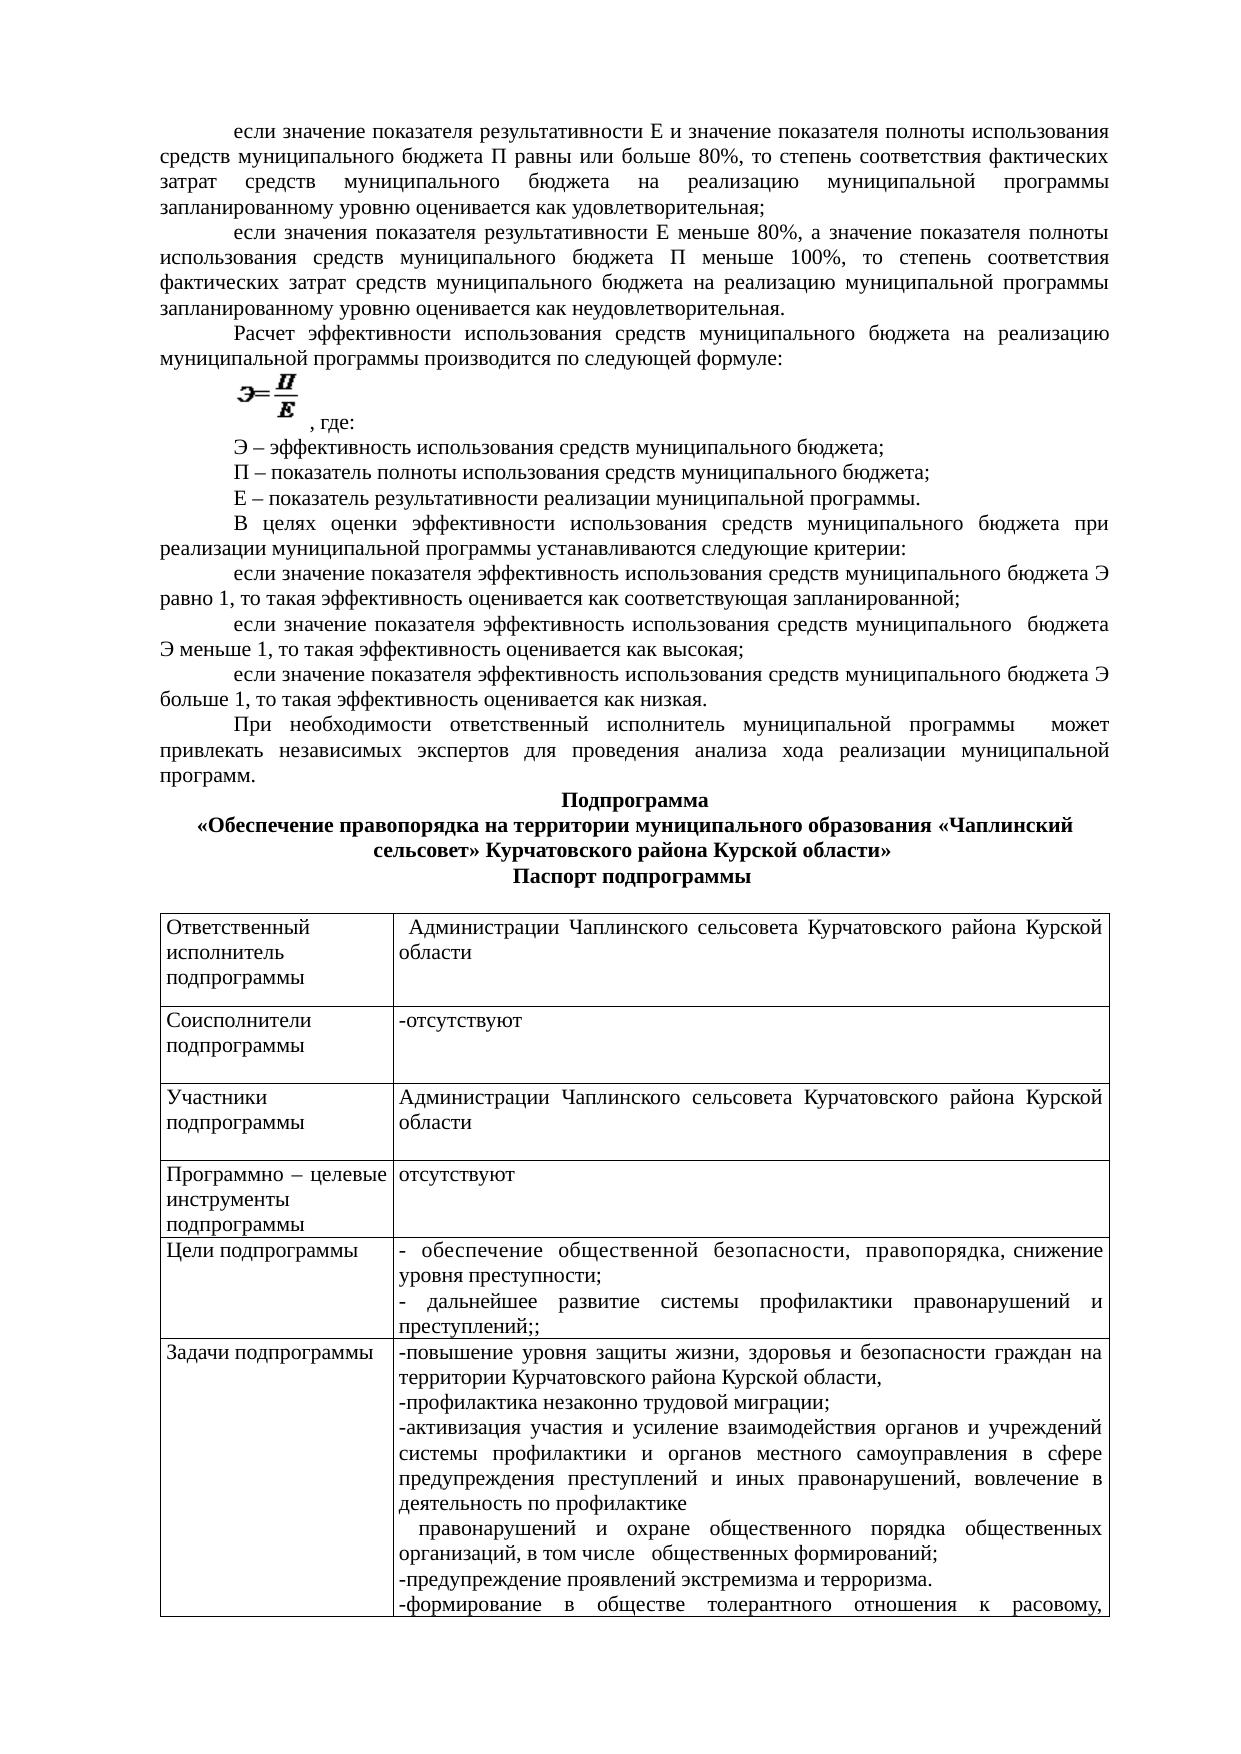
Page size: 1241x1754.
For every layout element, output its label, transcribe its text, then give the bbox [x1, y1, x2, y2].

table_cell Участники подпрограммы [161, 1084, 393, 1160]
table_cell - обеспечение общественной безопасности, правопорядка, снижение уровня преступности; - дальнейшее развитие системы профилактики правонарушений и преступлений;; [394, 1238, 1109, 1338]
text При необходимости ответственный исполнитель муниципальной программы может привлекать независимых экспертов для проведения анализа хода реализации муниципальной программ. [159, 711, 1110, 787]
text E – показатель результативности реализации муниципальной программы. [159, 484, 1110, 510]
text В целях оценки эффективности использования средств муниципального бюджета при реализации муниципальной программы устанавливаются следующие критерии: [159, 510, 1110, 560]
text Расчет эффективности использования средств муниципального бюджета на реализацию муниципальной программы производится по следующей формуле: [159, 320, 1110, 370]
table_cell Задачи подпрограммы [161, 1339, 393, 1616]
text если значение показателя эффективность использования средств муниципального бюджета Э меньше 1, то такая эффективность оценивается как высокая; [159, 611, 1110, 661]
text , где: [159, 370, 1110, 434]
table_cell -повышение уровня защиты жизни, здоровья и безопасности граждан на территории Курчатовского района Курской области, -профилактика незаконно трудовой миграции; -активизация участия и усиление взаимодействия органов и учреждений системы профилактики и органов местного самоуправления в сфере предупреждения преступлений и иных правонарушений, вовлечение в деятельность по профилактике правонарушений и охране общественного порядка общественных организаций, в том числе общественных формирований; -предупреждение проявлений экстремизма и терроризма. -формирование в обществе толерантного отношения к расовому, [394, 1339, 1109, 1616]
text если значения показателя результативности E меньше 80%, а значение показателя полноты использования средств муниципального бюджета П меньше 100%, то степень соответствия фактических затрат средств муниципального бюджета на реализацию муниципальной программы запланированному уровню оценивается как неудовлетворительная. [159, 219, 1110, 320]
table_cell Цели подпрограммы [161, 1238, 393, 1338]
table_header Администрации Чаплинского сельсовета Курчатовского района Курской области [394, 914, 1109, 1006]
table_cell Программно – целевые инструменты подпрограммы [161, 1161, 393, 1236]
text если значение показателя результативности E и значение показателя полноты использования средств муниципального бюджета П равны или больше 80%, то степень соответствия фактических затрат средств муниципального бюджета на реализацию муниципальной программы запланированному уровню оценивается как удовлетворительная; [159, 118, 1110, 219]
text Подпрограмма [159, 787, 1110, 812]
text «Обеспечение правопорядка на территории муниципального образования «Чаплинский сельсовет» Курчатовского района Курской области» [159, 812, 1110, 863]
table_cell Соисполнители подпрограммы [161, 1007, 393, 1083]
table_cell Администрации Чаплинского сельсовета Курчатовского района Курской области [394, 1084, 1109, 1160]
text если значение показателя эффективность использования средств муниципального бюджета Э равно 1, то такая эффективность оценивается как соответствующая запланированной; [159, 560, 1110, 611]
table_header Ответственный исполнитель подпрограммы [161, 914, 393, 1006]
text П – показатель полноты использования средств муниципального бюджета; [159, 459, 1110, 484]
table_cell отсутствуют [394, 1161, 1109, 1236]
text если значение показателя эффективность использования средств муниципального бюджета Э больше 1, то такая эффективность оценивается как низкая. [159, 661, 1110, 711]
table_cell -отсутствуют [394, 1007, 1109, 1083]
text Э – эффективность использования средств муниципального бюджета; [159, 434, 1110, 459]
text Паспорт подпрограммы [159, 863, 1110, 888]
